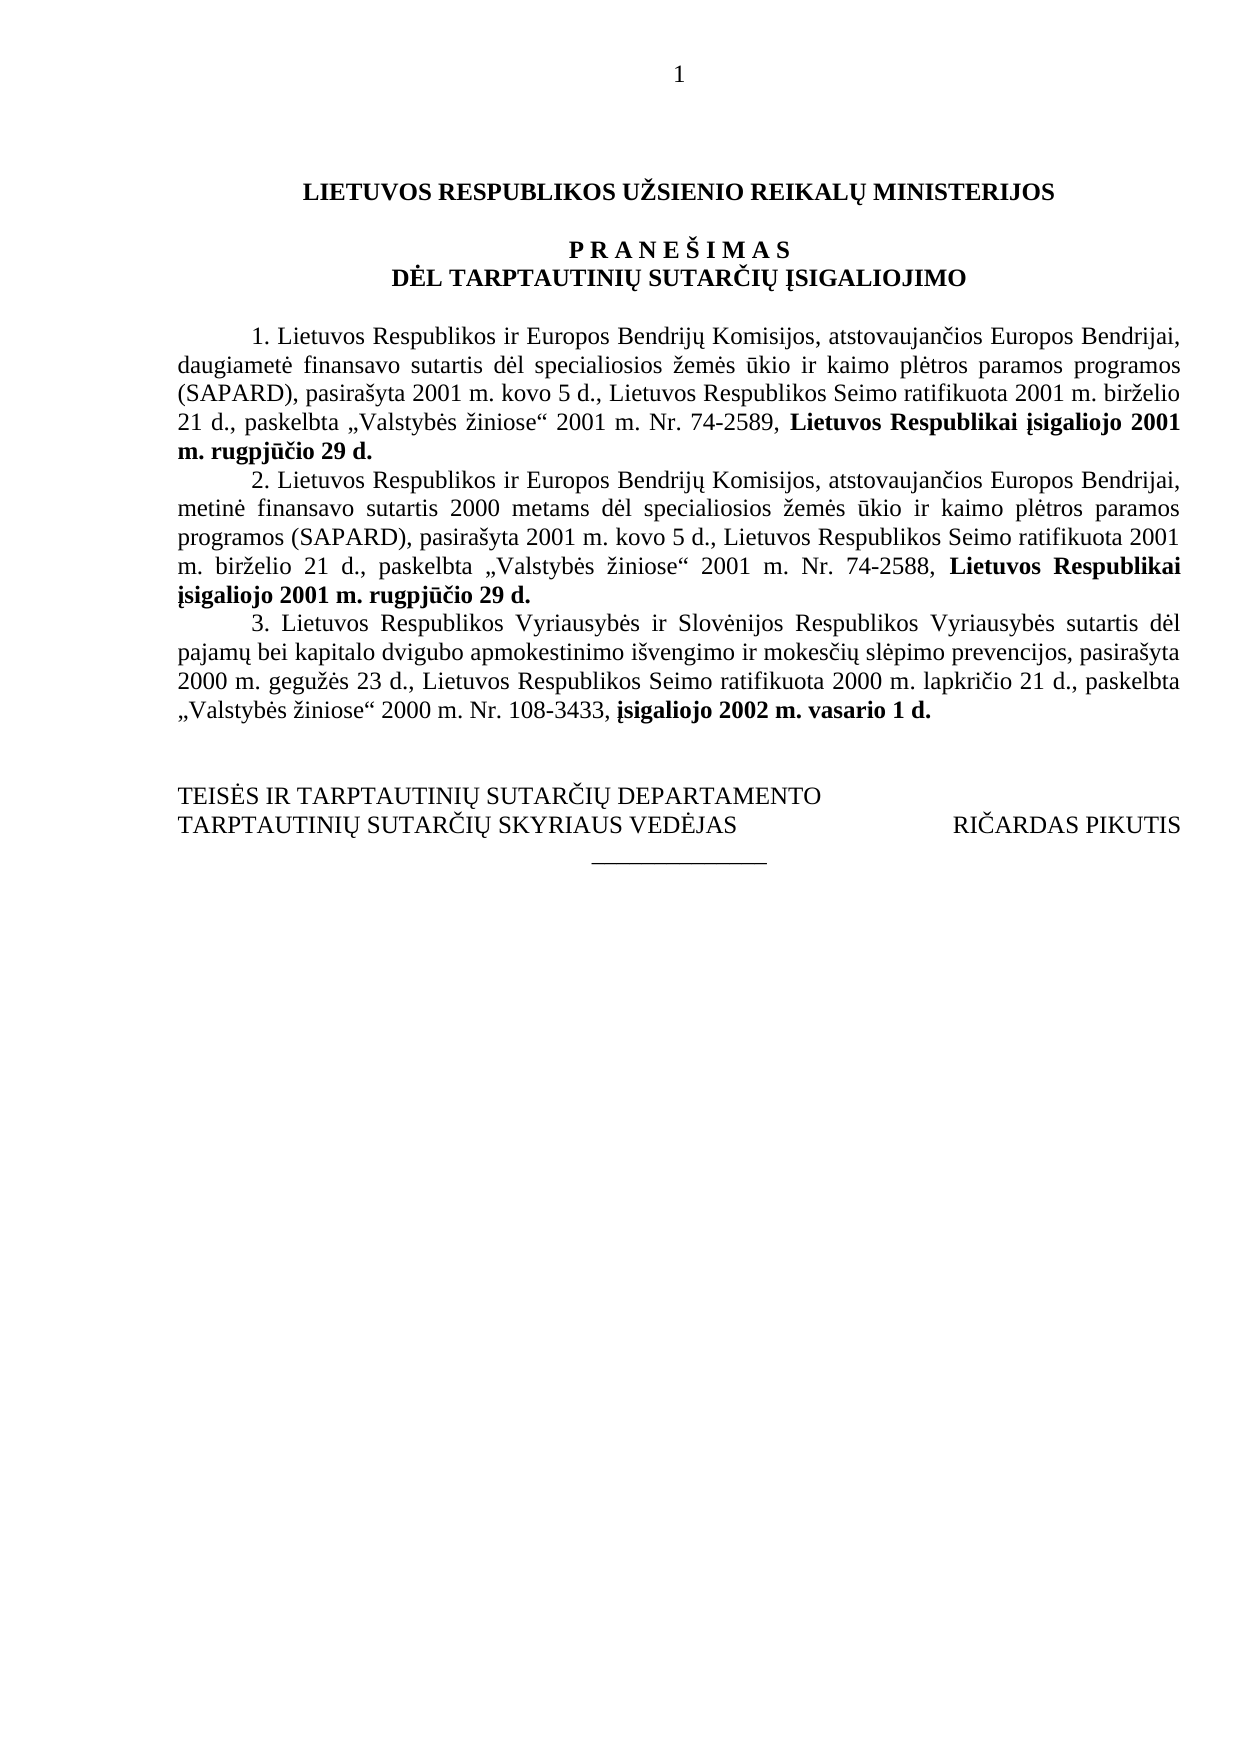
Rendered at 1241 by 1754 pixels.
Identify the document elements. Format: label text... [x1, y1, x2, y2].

text LIETUVOS RESPUBLIKOS UŽSIENIO REIKALŲ MINISTERIJOS [177, 177, 1181, 206]
text 2. Lietuvos Respublikos ir Europos Bendrijų Komisijos, atstovaujančios Europos Bendrijai, metinė finansavo sutartis 2000 metams dėl specialiosios žemės ūkio ir kaimo plėtros paramos programos (SAPARD), pasirašyta 2001 m. kovo 5 d., Lietuvos Respublikos Seimo ratifikuota 2001 m. birželio 21 d., paskelbta „Valstybės žiniose“ 2001 m. Nr. 74-2588, Lietuvos Respublikai įsigaliojo 2001 m. rugpjūčio 29 d. [177, 465, 1181, 608]
text DĖL TARPTAUTINIŲ SUTARČIŲ ĮSIGALIOJIMO [177, 263, 1181, 292]
text P R A N E Š I M A S [177, 235, 1181, 263]
text ______________ [177, 838, 1181, 867]
text 3. Lietuvos Respublikos Vyriausybės ir Slovėnijos Respublikos Vyriausybės sutartis dėl pajamų bei kapitalo dvigubo apmokestinimo išvengimo ir mokesčių slėpimo prevencijos, pasirašyta 2000 m. gegužės 23 d., Lietuvos Respublikos Seimo ratifikuota 2000 m. lapkričio 21 d., paskelbta „Valstybės žiniose“ 2000 m. Nr. 108-3433, įsigaliojo 2002 m. vasario 1 d. [177, 608, 1181, 723]
text 1. Lietuvos Respublikos ir Europos Bendrijų Komisijos, atstovaujančios Europos Bendrijai, daugiametė finansavo sutartis dėl specialiosios žemės ūkio ir kaimo plėtros paramos programos (SAPARD), pasirašyta 2001 m. kovo 5 d., Lietuvos Respublikos Seimo ratifikuota 2001 m. birželio 21 d., paskelbta „Valstybės žiniose“ 2001 m. Nr. 74-2589, Lietuvos Respublikai įsigaliojo 2001 m. rugpjūčio 29 d. [177, 321, 1181, 465]
text TEISĖS IR TARPTAUTINIŲ SUTARČIŲ DEPARTAMENTO [177, 781, 1181, 810]
text TARPTAUTINIŲ SUTARČIŲ SKYRIAUS VEDĖJAS RIČARDAS PIKUTIS [177, 810, 1181, 838]
